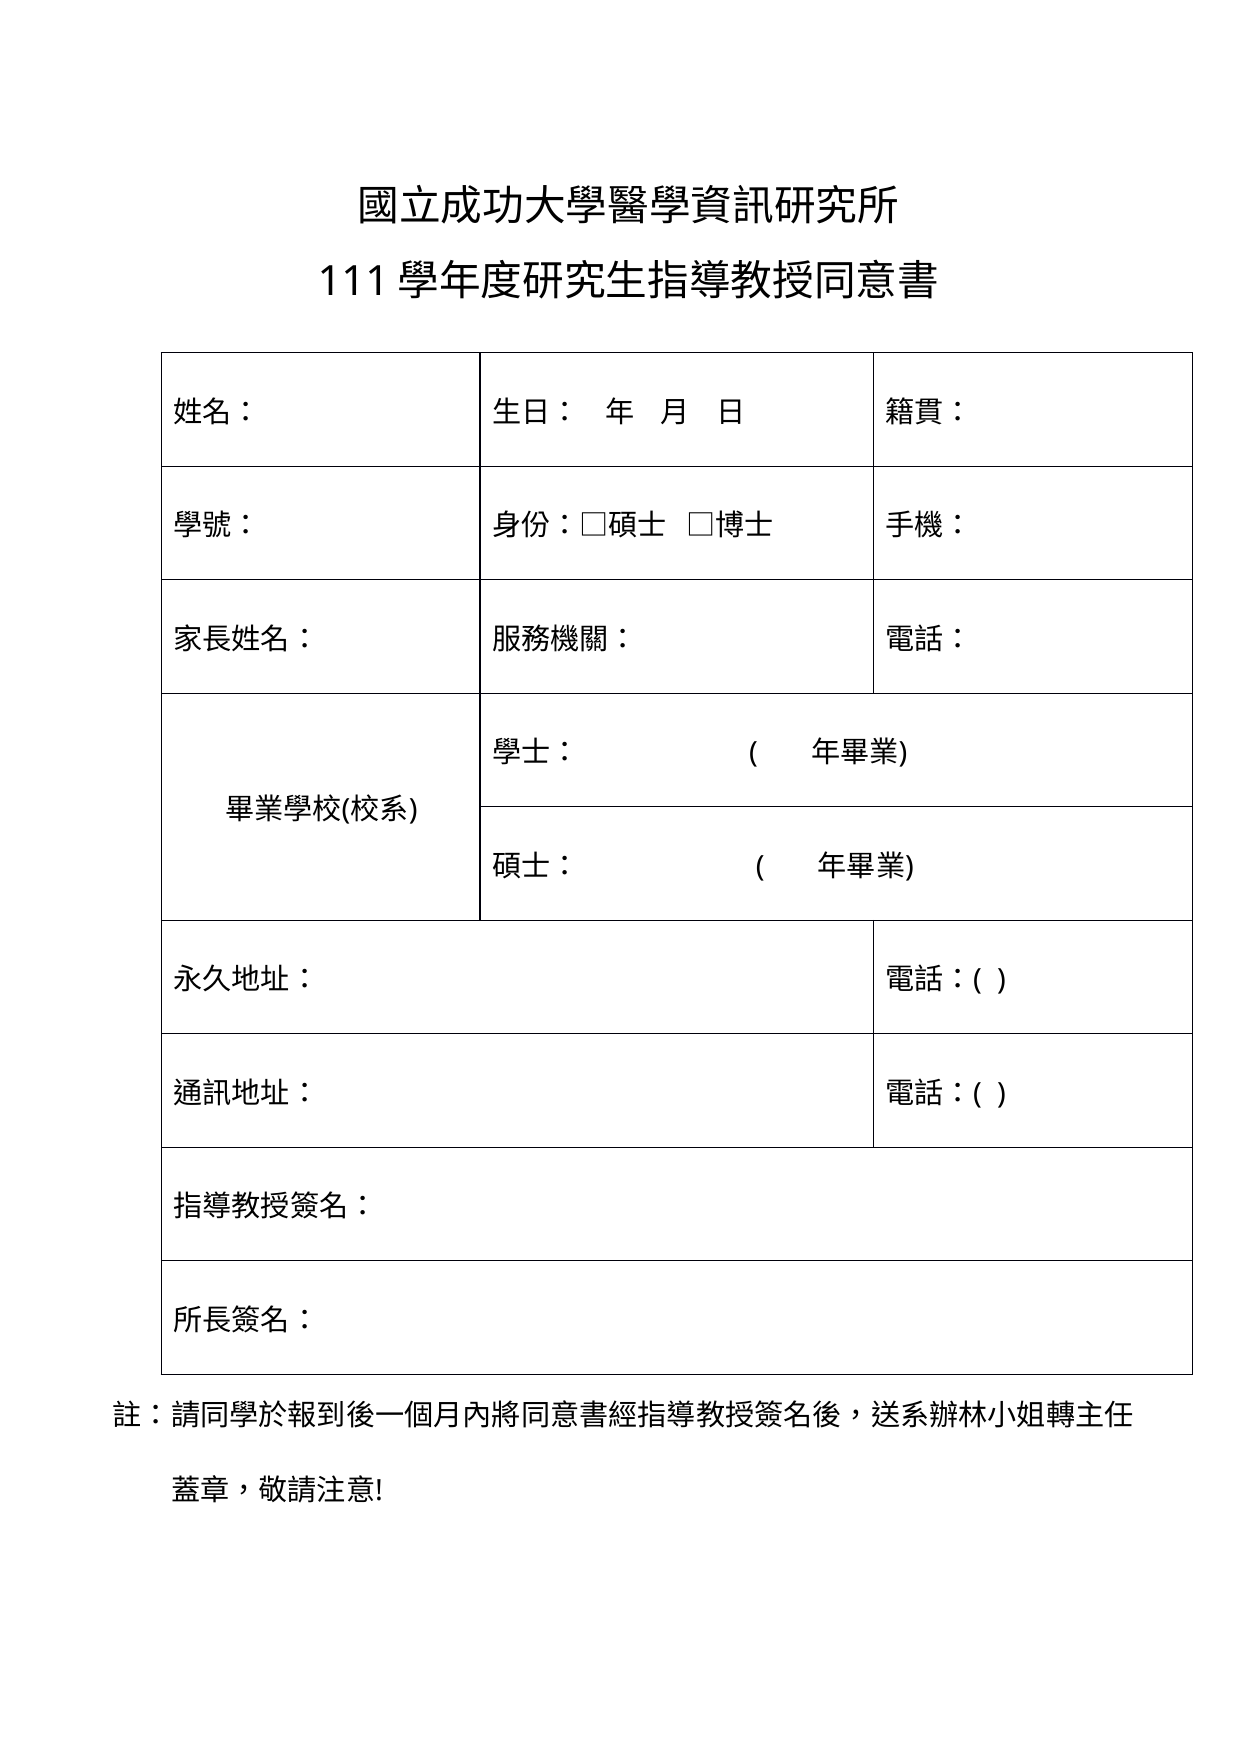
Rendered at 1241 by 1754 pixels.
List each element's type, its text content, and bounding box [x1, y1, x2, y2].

table_cell 所長簽名： [162, 1261, 1192, 1374]
table_cell 電話： [874, 580, 1192, 693]
table_cell 電話：( ) [874, 1034, 1192, 1147]
text 111學年度研究生指導教授同意書 [112, 239, 1144, 314]
table_cell 永久地址： [162, 921, 873, 1033]
table_cell 碩士： ( 年畢業) [481, 807, 1192, 920]
table_header 籍貫： [874, 353, 1192, 466]
table_cell 畢業學校(校系) [162, 694, 479, 920]
table_header 生日： 年 月 日 [481, 353, 873, 466]
table_cell 家長姓名： [162, 580, 479, 693]
table_cell 學號： [162, 467, 479, 579]
table_cell 學士： ( 年畢業) [481, 694, 1192, 806]
table_cell 手機： [874, 467, 1192, 579]
text 國立成功大學醫學資訊研究所 [112, 164, 1144, 239]
text 註：請同學於報到後一個月內將同意書經指導教授簽名後，送系辦林小姐轉主任蓋章，敬請注意! [112, 1375, 1144, 1525]
table_cell 服務機關： [481, 580, 873, 693]
table_cell 身份：□碩士 □博士 [481, 467, 873, 579]
table_cell 指導教授簽名： [162, 1148, 1192, 1260]
table_cell 通訊地址： [162, 1034, 873, 1147]
table_header 姓名： [162, 353, 479, 466]
table_cell 電話：( ) [874, 921, 1192, 1033]
